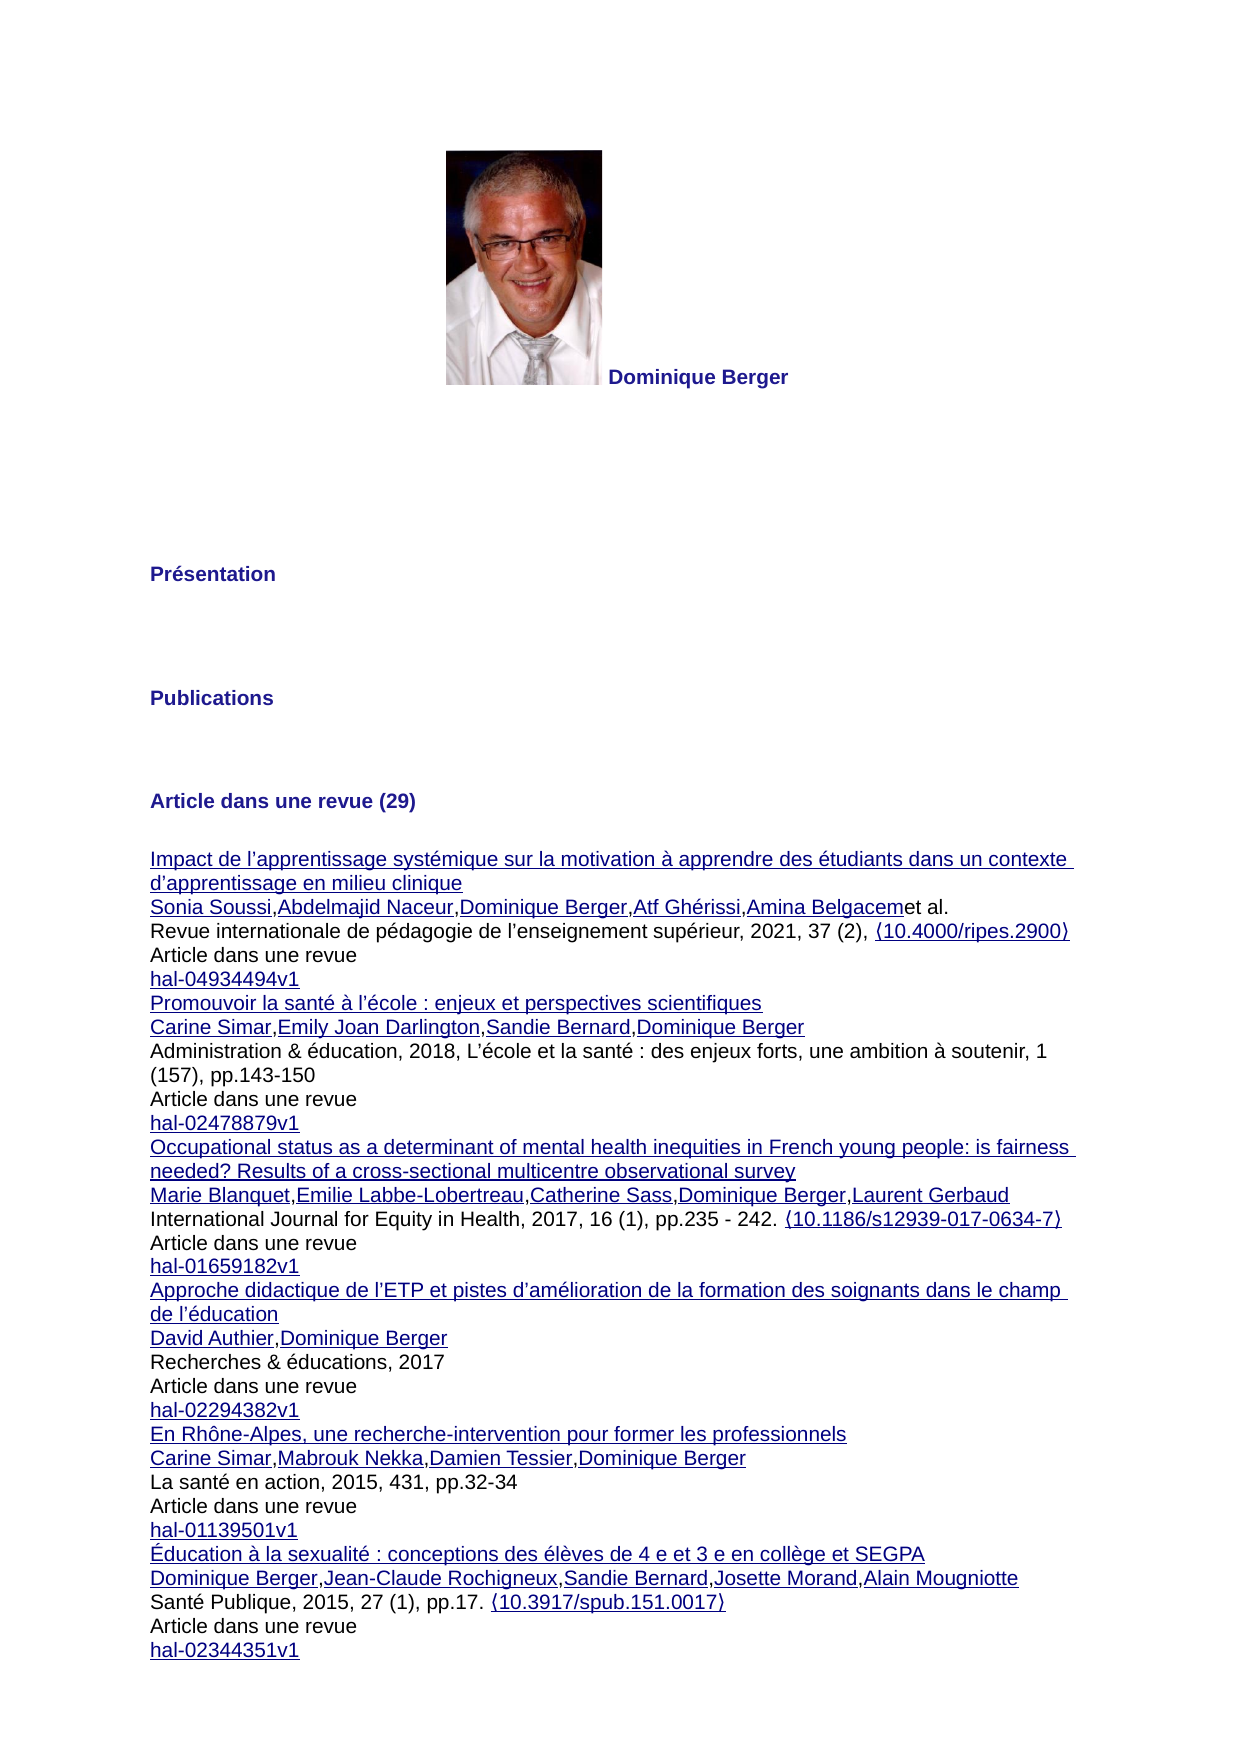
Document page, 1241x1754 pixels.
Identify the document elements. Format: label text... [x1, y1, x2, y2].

subtitle Présentation [150, 562, 1090, 586]
subtitle Dominique Berger [150, 150, 1090, 389]
table_cell Éducation à la sexualité : conceptions des élèves de 4 e et 3 e en collège et SEGPA Dominique Berger,Jean-Claude Rochigneux,Sandie Bernard,Josette Morand,Alain Mougniotte Santé Publique, 2015, 27 (1), pp.17. ⟨10.3917/spub.151.0017⟩ Article dans une revue hal-02344351v1 [150, 1542, 1090, 1662]
subtitle Article dans une revue (29) [150, 789, 1090, 813]
table_header Impact de l’apprentissage systémique sur la motivation à apprendre des étudiants dans un contexte d’apprentissage en milieu clinique Sonia Soussi,Abdelmajid Naceur,Dominique Berger,Atf Ghérissi,Amina Belgacemet al. Revue internationale de pédagogie de l’enseignement supérieur, 2021, 37 (2), ⟨10.4000/ripes.2900⟩ Article dans une revue hal-04934494v1 [150, 847, 1090, 991]
table_cell Promouvoir la santé à l’école : enjeux et perspectives scientifiques Carine Simar,Emily Joan Darlington,Sandie Bernard,Dominique Berger Administration & éducation, 2018, L’école et la santé : des enjeux forts, une ambition à soutenir, 1 (157), pp.143-150 Article dans une revue hal-02478879v1 [150, 991, 1090, 1134]
table_cell Approche didactique de l’ETP et pistes d’amélioration de la formation des soignants dans le champ de l’éducation David Authier,Dominique Berger Recherches & éducations, 2017 Article dans une revue hal-02294382v1 [150, 1278, 1090, 1422]
subtitle Publications [150, 686, 1090, 709]
table_cell En Rhône‑Alpes, une recherche‑intervention pour former les professionnels Carine Simar,Mabrouk Nekka,Damien Tessier,Dominique Berger La santé en action, 2015, 431, pp.32-34 Article dans une revue hal-01139501v1 [150, 1422, 1090, 1542]
picture [446, 150, 603, 385]
table_cell Occupational status as a determinant of mental health inequities in French young people: is fairness needed? Results of a cross-sectional multicentre observational survey Marie Blanquet,Emilie Labbe-Lobertreau,Catherine Sass,Dominique Berger,Laurent Gerbaud International Journal for Equity in Health, 2017, 16 (1), pp.235 - 242. ⟨10.1186/s12939-017-0634-7⟩ Article dans une revue hal-01659182v1 [150, 1135, 1090, 1278]
